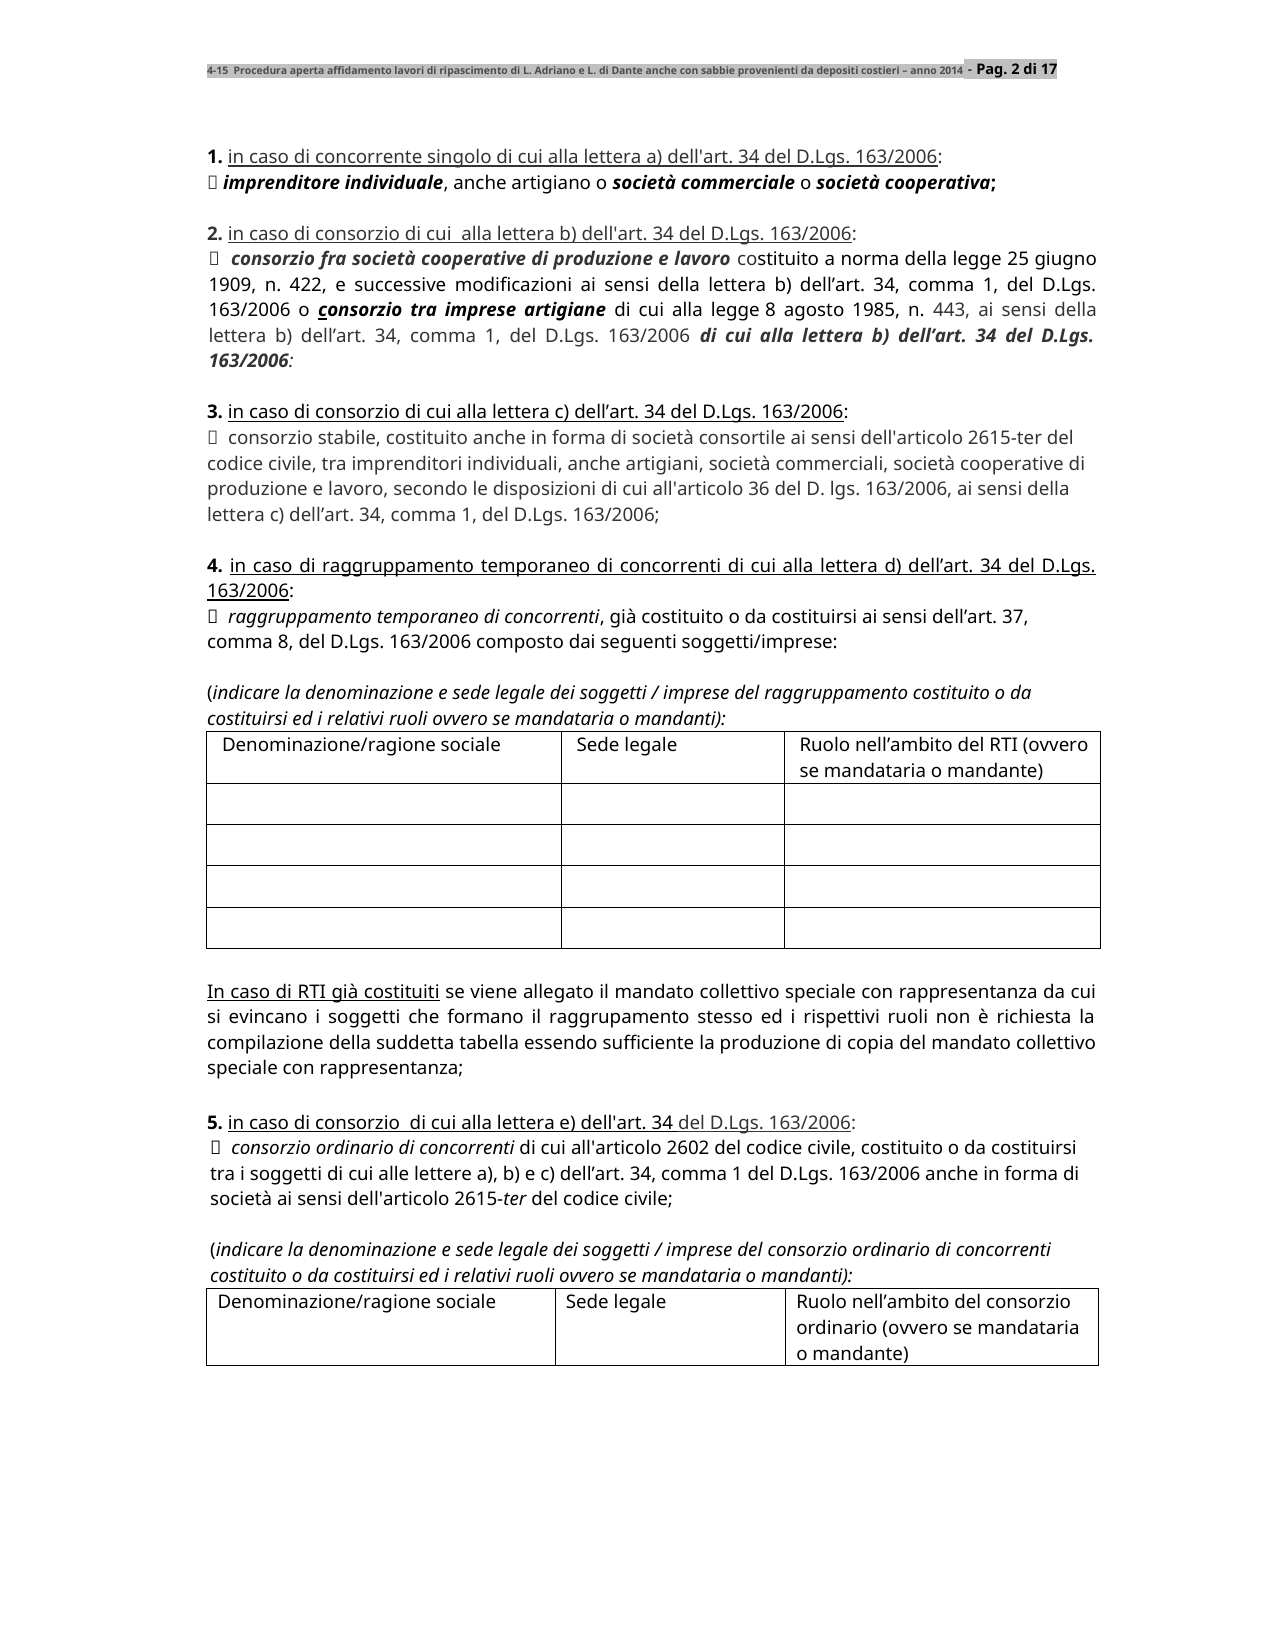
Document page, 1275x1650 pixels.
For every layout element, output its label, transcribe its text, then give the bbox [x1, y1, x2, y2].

table_cell [207, 866, 561, 907]
text  raggruppamento temporaneo di concorrenti, già costituito o da costituirsi ai sensi dell’art. 37, comma 8, del D.Lgs. 163/2006 composto dai seguenti soggetti/imprese: [207, 603, 1097, 654]
table_header Denominazione/ragione sociale [207, 1289, 555, 1365]
table_header Ruolo nell’ambito del RTI (ovvero se mandataria o mandante) [785, 732, 1100, 783]
table_header Ruolo nell’ambito del consorzio ordinario (ovvero se mandataria o mandante) [786, 1289, 1098, 1365]
table_cell [562, 784, 784, 824]
table_header Denominazione/ragione sociale [207, 732, 561, 783]
table_header Sede legale [556, 1289, 785, 1365]
text In caso di RTI già costituiti se viene allegato il mandato collettivo speciale con rappresentanza da cui si evincano i soggetti che formano il raggrupamento stesso ed i rispettivi ruoli non è richiesta la compilazione della suddetta tabella essendo sufficiente la produzione di copia del mandato collettivo speciale con rappresentanza; [207, 978, 1097, 1080]
table_cell [207, 908, 561, 948]
table_cell [785, 866, 1100, 907]
table_cell [562, 908, 784, 948]
table_cell [207, 825, 561, 865]
table_cell [785, 784, 1100, 824]
table_cell [562, 866, 784, 907]
table_header Sede legale [562, 732, 784, 783]
text (indicare la denominazione e sede legale dei soggetti / imprese del consorzio ordinario di concorrenti costituito o da costituirsi ed i relativi ruoli ovvero se mandataria o mandanti): [210, 1237, 1097, 1288]
text  consorzio stabile, costituito anche in forma di società consortile ai sensi dell'articolo 2615-ter del codice civile, tra imprenditori individuali, anche artigiani, società commerciali, società cooperative di produzione e lavoro, secondo le disposizioni di cui all'articolo 36 del D. lgs. 163/2006, ai sensi della lettera c) dell’art. 34, comma 1, del D.Lgs. 163/2006; [207, 424, 1097, 526]
table_cell [785, 908, 1100, 948]
text  consorzio ordinario di concorrenti di cui all'articolo 2602 del codice civile, costituito o da costituirsi tra i soggetti di cui alle lettere a), b) e c) dell’art. 34, comma 1 del D.Lgs. 163/2006 anche in forma di società ai sensi dell'articolo 2615-ter del codice civile; [210, 1135, 1097, 1211]
table_cell [207, 784, 561, 824]
table_cell [785, 825, 1100, 865]
text  consorzio fra società cooperative di produzione e lavoro costituito a norma della legge 25 giugno 1909, n. 422, e successive modificazioni ai sensi della lettera b) dell’art. 34, comma 1, del D.Lgs. 163/2006 o consorzio tra imprese artigiane di cui alla legge 8 agosto 1985, n. 443, ai sensi della lettera b) dell’art. 34, comma 1, del D.Lgs. 163/2006 di cui alla lettera b) dell’art. 34 del D.Lgs. 163/2006: [208, 246, 1097, 373]
text 2. in caso di consorzio di cui alla lettera b) dell'art. 34 del D.Lgs. 163/2006: [207, 220, 1097, 246]
text 1. in caso di concorrente singolo di cui alla lettera a) dell'art. 34 del D.Lgs. 163/2006: [207, 144, 1088, 169]
text 3. in caso di consorzio di cui alla lettera c) dell’art. 34 del D.Lgs. 163/2006: [207, 399, 1097, 424]
text (indicare la denominazione e sede legale dei soggetti / imprese del raggruppamento costituito o da costituirsi ed i relativi ruoli ovvero se mandataria o mandanti): [207, 679, 1097, 731]
text  imprenditore individuale, anche artigiano o società commerciale o società cooperativa; [207, 169, 1088, 195]
table_cell [562, 825, 784, 865]
text 4. in caso di raggruppamento temporaneo di concorrenti di cui alla lettera d) dell’art. 34 del D.Lgs. 163/2006: [207, 552, 1097, 603]
text 5. in caso di consorzio di cui alla lettera e) dell'art. 34 del D.Lgs. 163/2006: [207, 1109, 1097, 1135]
